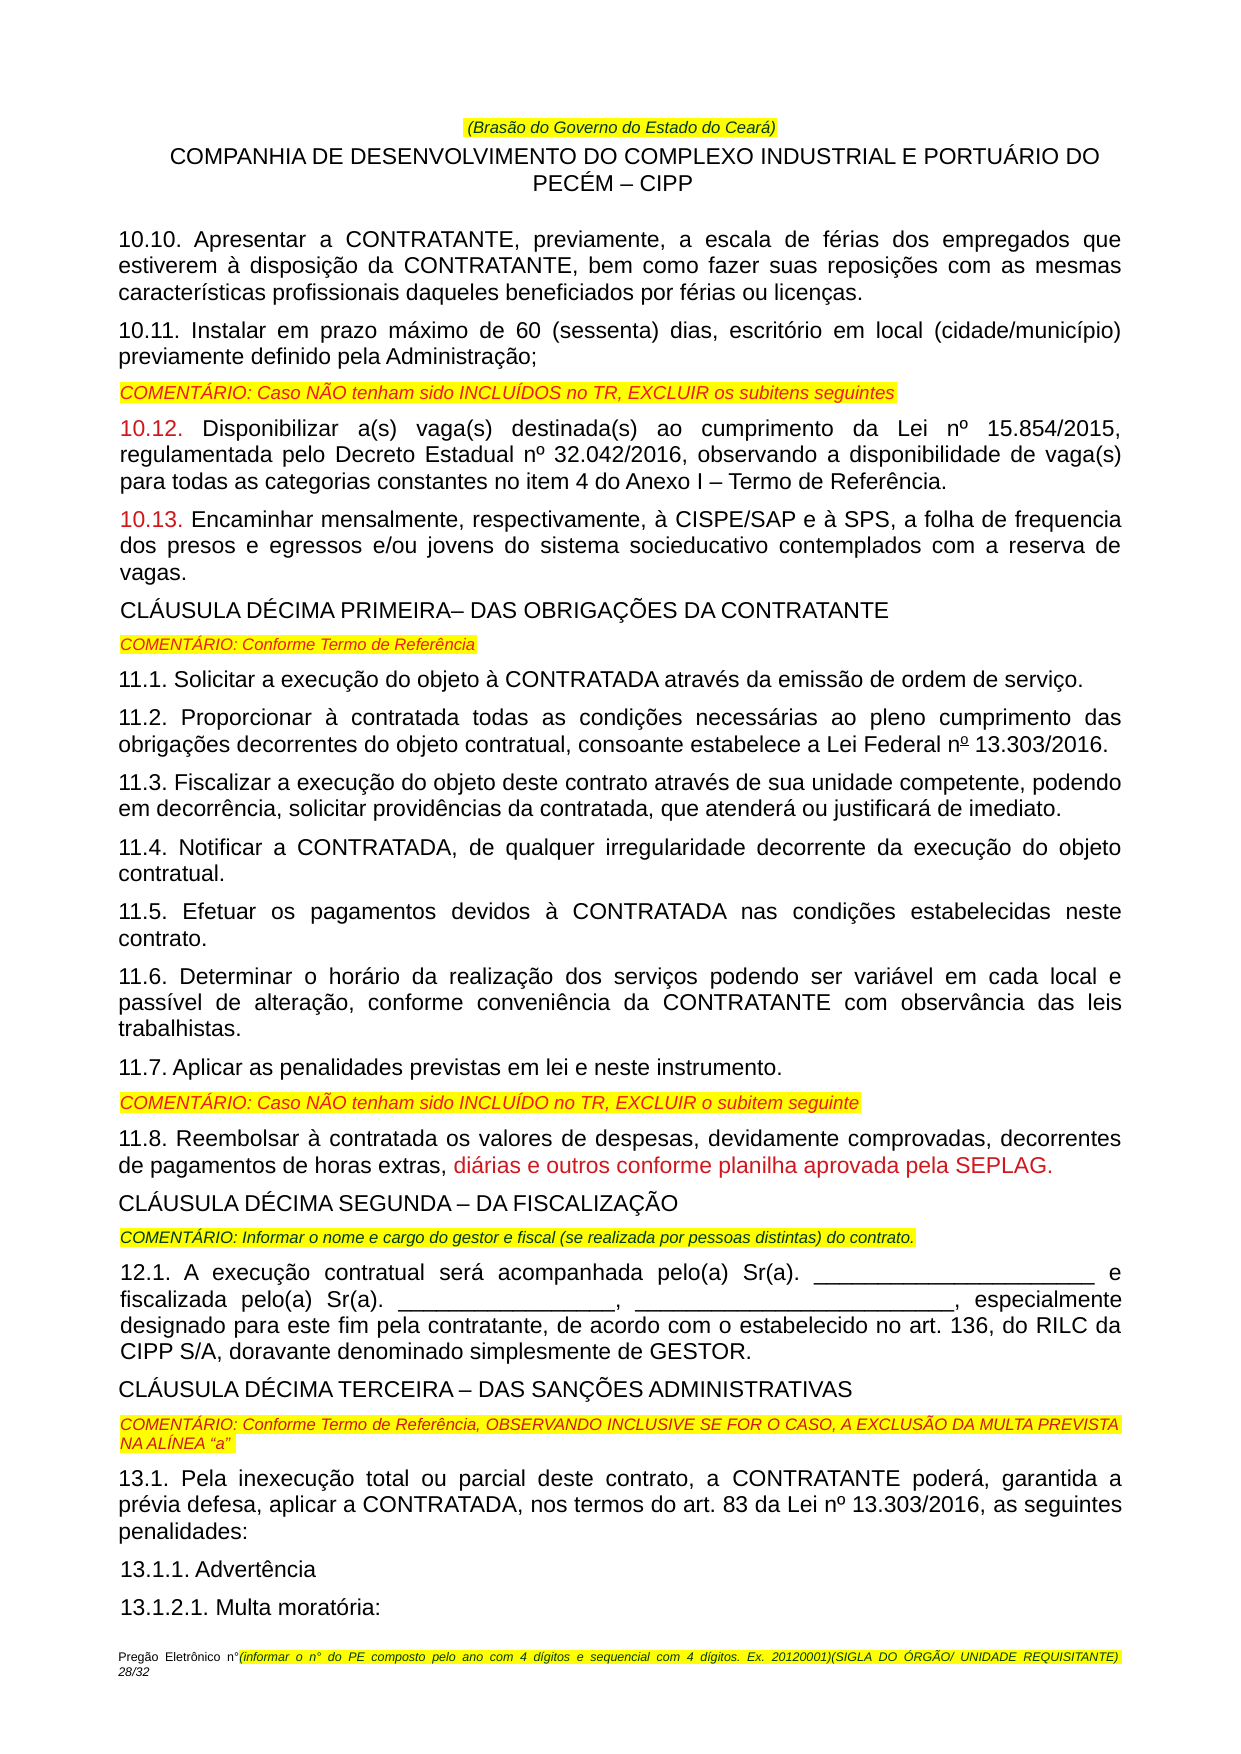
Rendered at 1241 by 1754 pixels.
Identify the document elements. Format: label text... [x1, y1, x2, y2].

text COMENTÁRIO: Caso NÃO tenham sido INCLUÍDO no TR, EXCLUIR o subitem seguinte [119, 1092, 1122, 1113]
text 13.1.2.1. Multa moratória: [120, 1594, 1122, 1620]
text 10.12. Disponibilizar a(s) vaga(s) destinada(s) ao cumprimento da Lei nº 15.854/2015, regulamentada pelo Decreto Estadual nº 32.042/2016, observando a disponibilidade de vaga(s) para todas as categorias constantes no item 4 do Anexo I – Termo de Referência. [119, 415, 1122, 494]
text 13.1. Pela inexecução total ou parcial deste contrato, a CONTRATANTE poderá, garantida a prévia defesa, aplicar a CONTRATADA, nos termos do art. 83 da Lei nº 13.303/2016, as seguintes penalidades: [118, 1465, 1122, 1544]
text 11.5. Efetuar os pagamentos devidos à CONTRATADA nas condições estabelecidas neste contrato. [118, 898, 1122, 951]
text COMENTÁRIO: Caso NÃO tenham sido INCLUÍDOS no TR, EXCLUIR os subitens seguintes [119, 382, 1122, 403]
text 13.1.1. Advertência [120, 1556, 1122, 1582]
text 11.1. Solicitar a execução do objeto à CONTRATADA através da emissão de ordem de serviço. [118, 666, 1122, 692]
text 10.11. Instalar em prazo máximo de 60 (sessenta) dias, escritório em local (cidade/município) previamente definido pela Administração; [118, 317, 1122, 370]
text 12.1. A execução contratual será acompanhada pelo(a) Sr(a). ______________________ e fiscalizada pelo(a) Sr(a). _________________, _________________________, especialmente designado para este fim pela contratante, de acordo com o estabelecido no art. 136, do RILC da CIPP S/A, doravante denominado simplesmente de GESTOR. [120, 1259, 1122, 1364]
text 11.2. Proporcionar à contratada todas as condições necessárias ao pleno cumprimento das obrigações decorrentes do objeto contratual, consoante estabelece a Lei Federal no 13.303/2016. [118, 704, 1122, 757]
text 11.8. Reembolsar à contratada os valores de despesas, devidamente comprovadas, decorrentes de pagamentos de horas extras, diárias e outros conforme planilha aprovada pela SEPLAG. [118, 1125, 1122, 1178]
text 10.10. Apresentar a CONTRATANTE, previamente, a escala de férias dos empregados que estiverem à disposição da CONTRATANTE, bem como fazer suas reposições com as mesmas características profissionais daqueles beneficiados por férias ou licenças. [118, 226, 1122, 305]
text CLÁUSULA DÉCIMA TERCEIRA – DAS SANÇÕES ADMINISTRATIVAS [118, 1376, 1122, 1403]
text COMENTÁRIO: Conforme Termo de Referência, OBSERVANDO INCLUSIVE SE FOR O CASO, A EXCLUSÃO DA MULTA PREVISTA NA ALÍNEA “a” [120, 1415, 1122, 1453]
text 11.3. Fiscalizar a execução do objeto deste contrato através de sua unidade competente, podendo em decorrência, solicitar providências da contratada, que atenderá ou justificará de imediato. [118, 769, 1122, 822]
text COMENTÁRIO: Conforme Termo de Referência [120, 635, 1122, 654]
text 11.7. Aplicar as penalidades previstas em lei e neste instrumento. [118, 1054, 1122, 1080]
text CLÁUSULA DÉCIMA SEGUNDA – DA FISCALIZAÇÃO [118, 1190, 1122, 1216]
text CLÁUSULA DÉCIMA PRIMEIRA– DAS OBRIGAÇÕES DA CONTRATANTE [120, 597, 1122, 623]
text 11.6. Determinar o horário da realização dos serviços podendo ser variável em cada local e passível de alteração, conforme conveniência da CONTRATANTE com observância das leis trabalhistas. [118, 963, 1122, 1042]
text 10.13. Encaminhar mensalmente, respectivamente, à CISPE/SAP e à SPS, a folha de frequencia dos presos e egressos e/ou jovens do sistema socieducativo contemplados com a reserva de vagas. [119, 506, 1122, 585]
text 11.4. Notificar a CONTRATADA, de qualquer irregularidade decorrente da execução do objeto contratual. [118, 833, 1122, 886]
text COMENTÁRIO: Informar o nome e cargo do gestor e fiscal (se realizada por pessoas distintas) do contrato. [120, 1228, 1122, 1247]
